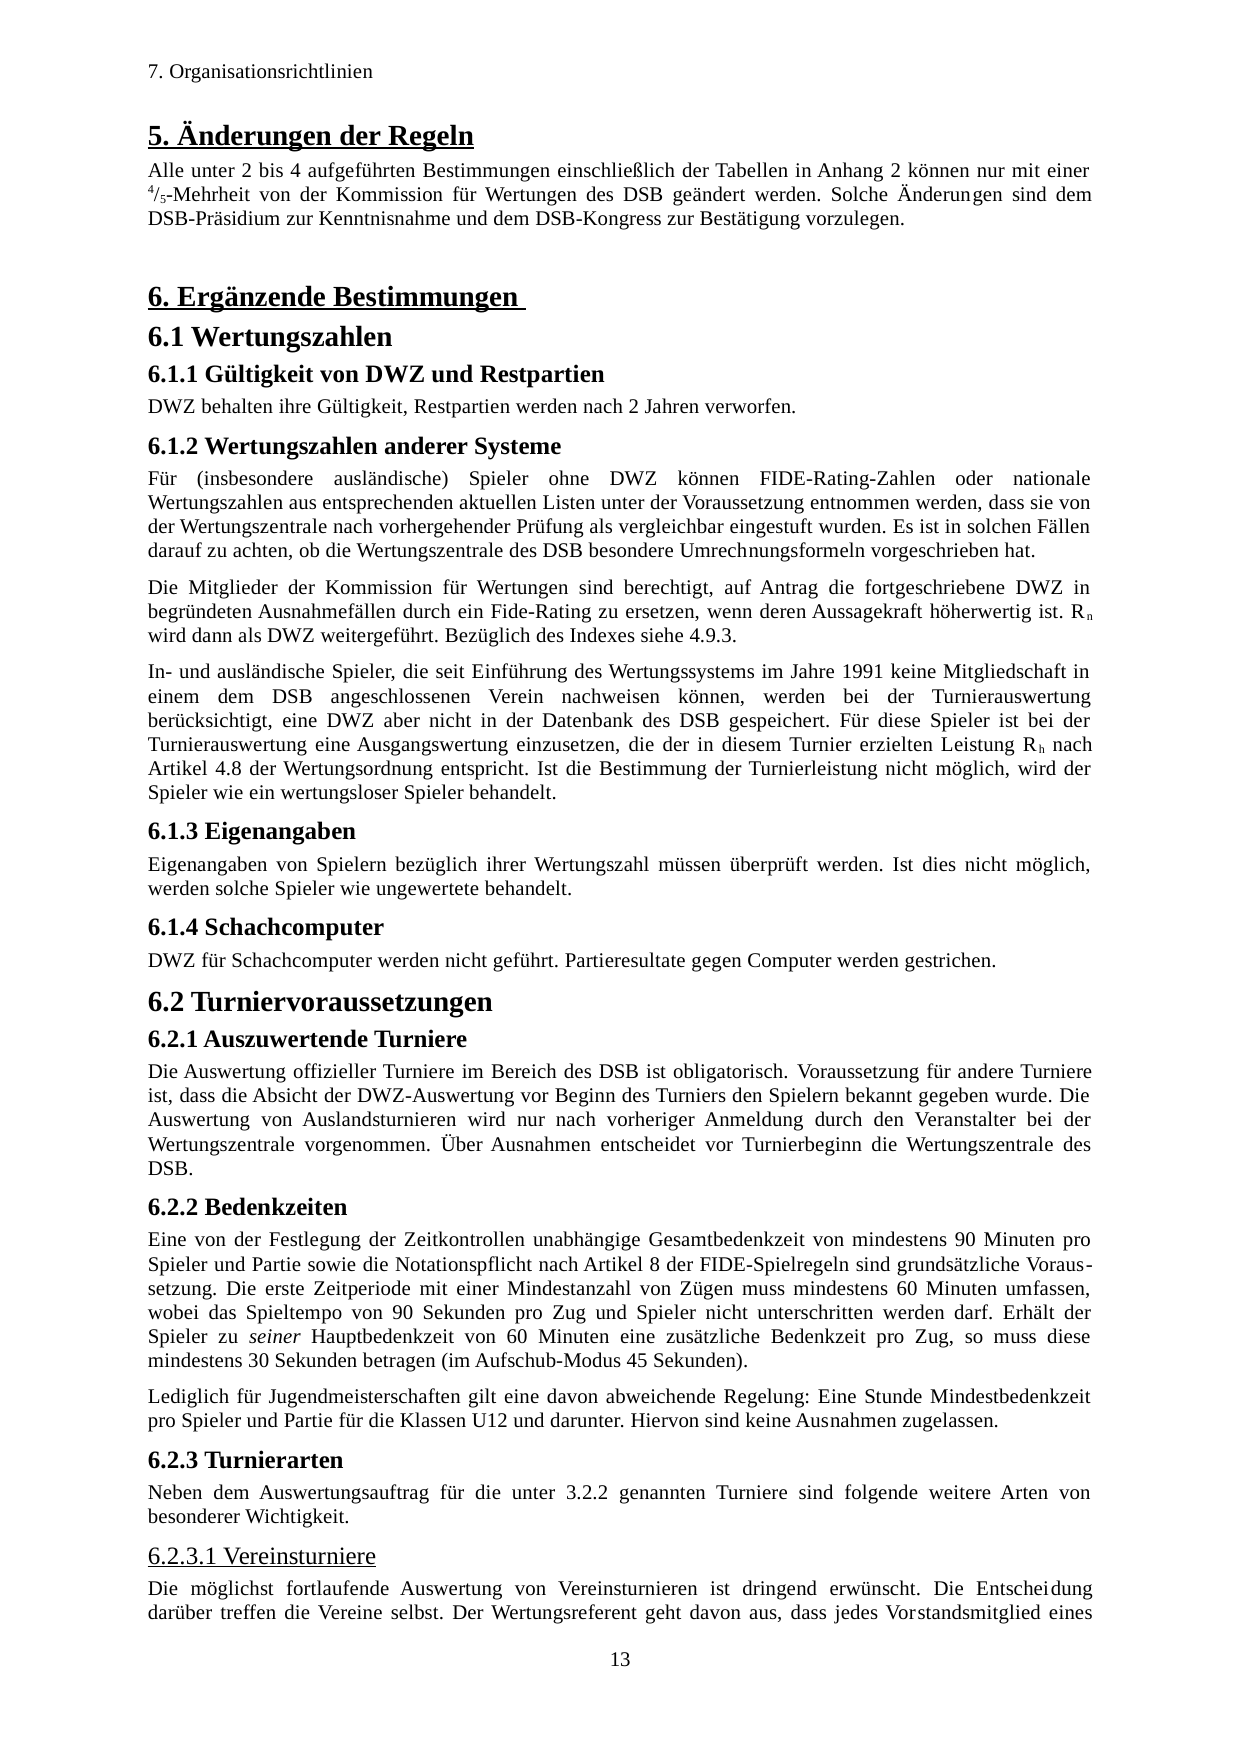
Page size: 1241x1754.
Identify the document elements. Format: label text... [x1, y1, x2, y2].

subtitle 6.2.1 Auszuwertende Turniere [148, 1024, 1092, 1053]
text Eigenangaben von Spielern bezüglich ihrer Wertungszahl müssen überprüft werden. Ist dies nicht möglich, werden solche Spieler wie ungewertete behandelt. [148, 852, 1092, 900]
subtitle 6.1.4 Schachcomputer [148, 912, 1092, 941]
text Für (insbesondere ausländische) Spieler ohne DWZ können FIDE-Rating-Zahlen oder nationale Wertungszahlen aus entsprechenden aktuellen Listen unter der Voraussetzung entnommen werden, dass sie von der Wertungszen­trale nach vorhergehender Prüfung als vergleichbar eingestuft wurden. Es ist in solchen Fällen darauf zu achten, ob die Wertungszentrale des DSB besondere Umrech­nungsformeln vorgeschrieben hat. [148, 466, 1092, 562]
text In- und ausländische Spieler, die seit Einführung des Wertungssystems im Jahre 1991 keine Mitgliedschaft in einem dem DSB angeschlossenen Verein nachweisen können, werden bei der Turnierauswertung berücksichtigt, eine DWZ aber nicht in der Datenbank des DSB gespeichert. Für diese Spieler ist bei der Turnierauswertung eine Ausgangswertung einzusetzen, die der in diesem Turnier erzielten Leistung Rh nach Artikel 4.8 der Wertungsordnung entspricht. Ist die Bestimmung der Turnierleistung nicht möglich, wird der Spieler wie ein wertungsloser Spieler behandelt. [148, 659, 1092, 804]
text DWZ für Schachcomputer werden nicht geführt. Partieresultate gegen Computer werden gestrichen. [148, 947, 1092, 972]
subtitle 6.1.1 Gültigkeit von DWZ und Restpartien [148, 359, 1092, 388]
text Die möglichst fortlaufende Auswertung von Vereinsturnieren ist dringend erwünscht. Die Entschei­dung darüber treffen die Vereine selbst. Der Wertungsreferent geht davon aus, dass jedes Vor­standsmitglied eines [148, 1576, 1092, 1624]
subtitle 6.2.3 Turnierarten [148, 1445, 1092, 1474]
subtitle 6. Ergänzende Bestimmungen [148, 279, 1092, 313]
text Neben dem Auswertungsauftrag für die unter 3.2.2 genannten Turniere sind folgende weitere Arten von besonderer Wichtigkeit. [148, 1480, 1092, 1528]
subtitle 6.2.2 Bedenkzeiten [148, 1192, 1092, 1221]
subtitle 6.1.3 Eigenangaben [148, 816, 1092, 845]
text Lediglich für Jugendmeisterschaften gilt eine davon abweichende Regelung: Eine Stunde Mindestbedenkzeit pro Spieler und Partie für die Klassen U12 und darunter. Hiervon sind keine Aus­nahmen zugelassen. [148, 1384, 1092, 1432]
subtitle 6.1 Wertungszahlen [148, 319, 1092, 352]
text DWZ behalten ihre Gültigkeit, Restpartien werden nach 2 Jahren verworfen. [148, 394, 1092, 418]
subtitle 6.1.2 Wertungszahlen anderer Systeme [148, 431, 1092, 460]
text Eine von der Festlegung der Zeitkontrollen unabhängige Gesamtbedenkzeit von mindestens 90 Minuten pro Spieler und Partie sowie die Notationspflicht nach Artikel 8 der FIDE-Spielregeln sind grundsätzliche Voraus­setzung. Die erste Zeitperiode mit einer Mindestanzahl von Zügen muss mindestens 60 Minuten umfassen, wobei das Spieltempo von 90 Sekunden pro Zug und Spieler nicht unterschritten werden darf. Erhält der Spieler zu seiner Hauptbedenkzeit von 60 Minuten eine zusätzliche Bedenkzeit pro Zug, so muss diese mindestens 30 Sekunden betragen (im Aufschub-Modus 45 Sekunden). [148, 1227, 1092, 1372]
subtitle 6.2 Turniervoraussetzungen [148, 984, 1092, 1018]
subtitle 6.2.3.1 Vereinsturniere [148, 1541, 1092, 1570]
text Die Mitglieder der Kommission für Wertungen sind berechtigt, auf Antrag die fortgeschriebene DWZ in begründeten Ausnahmefällen durch ein Fide-Rating zu ersetzen, wenn deren Aussagekraft höherwertig ist. Rn wird dann als DWZ weitergeführt. Bezüglich des Indexes siehe 4.9.3. [148, 575, 1092, 647]
subtitle 5. Änderungen der Regeln [148, 118, 1092, 152]
text Die Auswertung offizieller Turniere im Bereich des DSB ist obligatorisch. Voraussetzung für andere Turniere ist, dass die Absicht der DWZ-Auswertung vor Beginn des Turniers den Spielern bekannt gegeben wurde. Die Auswertung von Auslandsturnieren wird nur nach vorheriger Anmeldung durch den Veranstalter bei der Wertungszentrale vorgenommen. Über Ausnahmen entscheidet vor Turnierbeginn die Wertungszentrale des DSB. [148, 1059, 1092, 1179]
text Alle unter 2 bis 4 aufgeführten Bestimmungen einschließlich der Tabellen in Anhang 2 können nur mit einer 4/5-Mehrheit von der Kommission für Wertungen des DSB geändert werden. Solche Änderun­gen sind dem DSB-Präsidium zur Kenntnisnahme und dem DSB-Kongress zur Bestätigung vorzulegen. [148, 158, 1092, 230]
